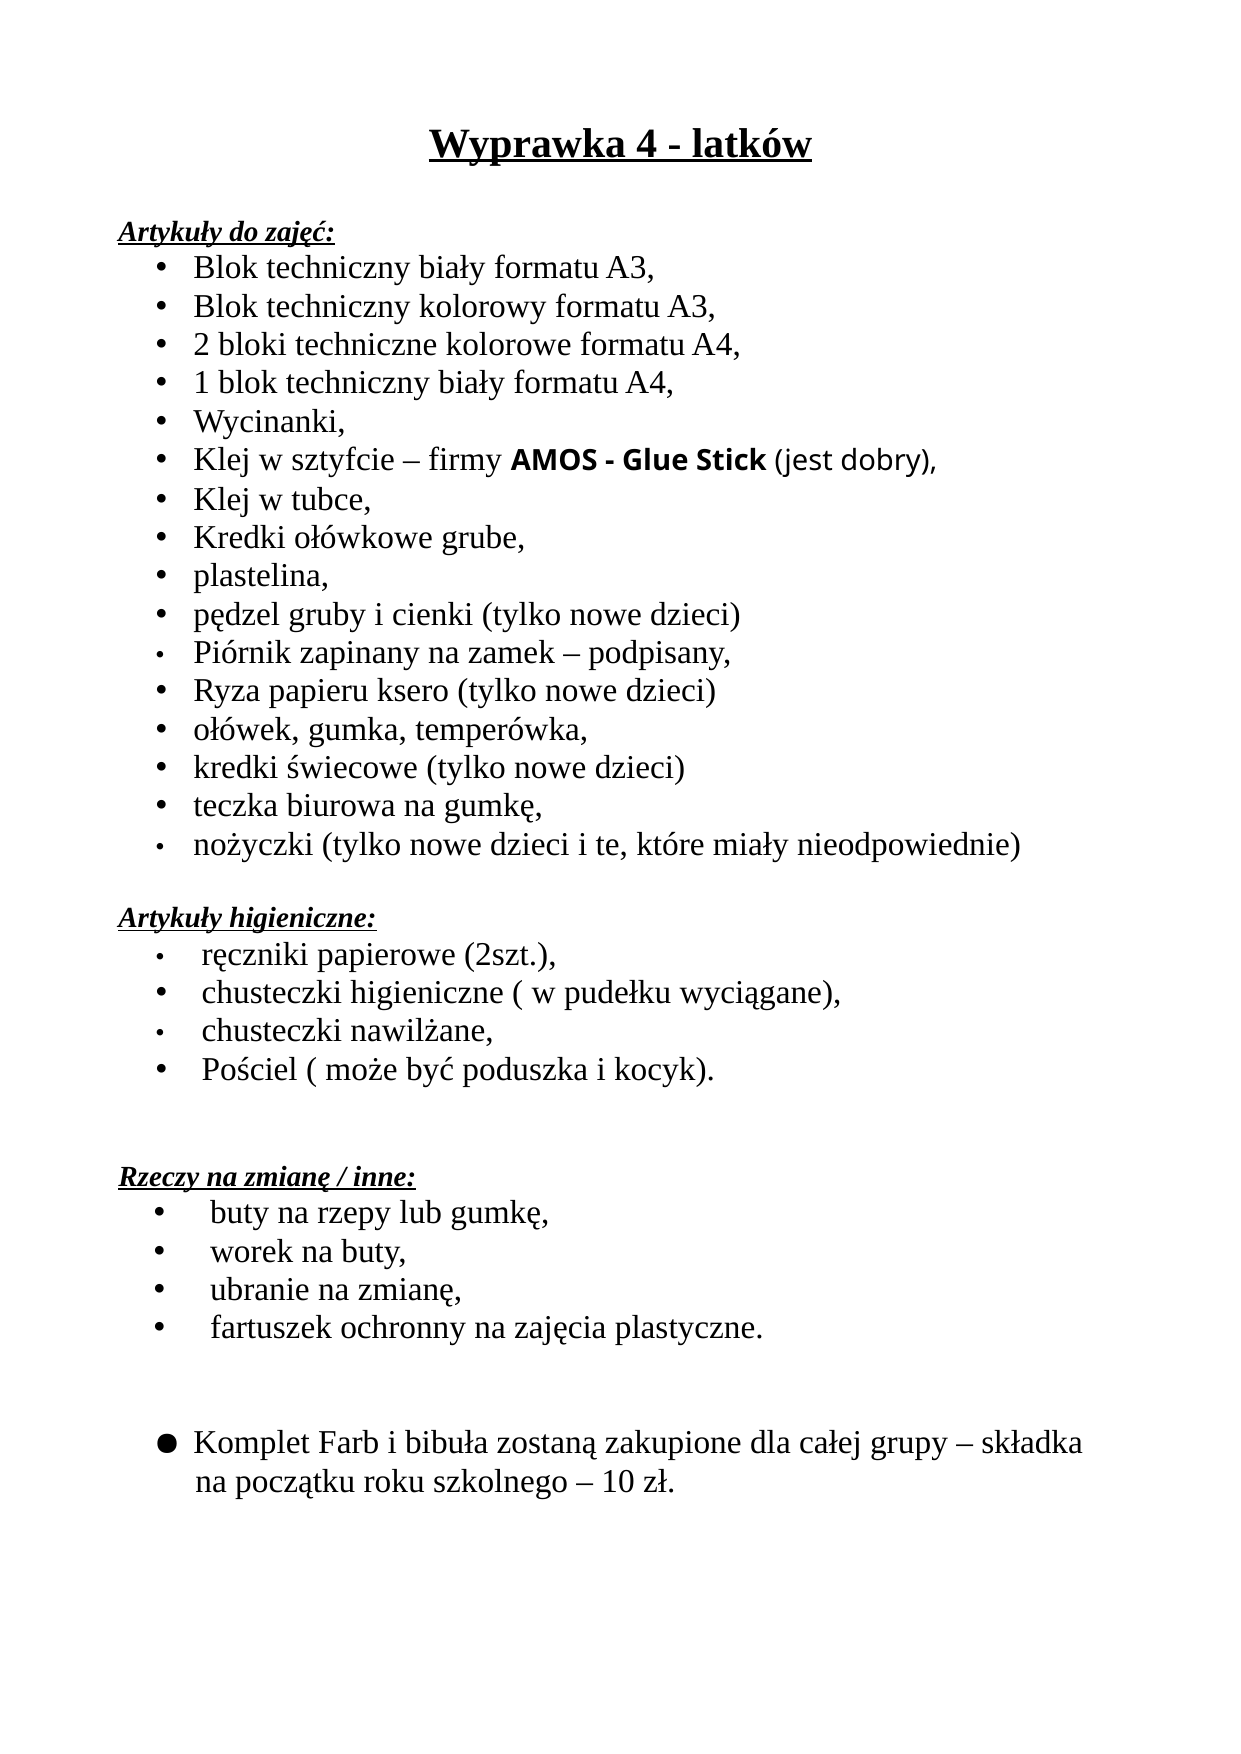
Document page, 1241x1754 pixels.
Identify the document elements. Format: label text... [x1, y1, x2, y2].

text Artykuły do zajęć: [118, 214, 1122, 247]
list ołówek, gumka, temperówka, [156, 709, 1122, 747]
list teczka biurowa na gumkę, [156, 786, 1122, 824]
list 1 blok techniczny biały formatu A4, [156, 362, 1122, 401]
list Kredki ołówkowe grube, [156, 517, 1122, 556]
list ubranie na zmianę, [153, 1269, 1122, 1308]
list na początku roku szkolnego – 10 zł. [153, 1461, 1122, 1499]
list Blok techniczny biały formatu A3, [156, 247, 1122, 286]
list kredki świecowe (tylko nowe dzieci) [156, 747, 1122, 786]
list chusteczki higieniczne ( w pudełku wyciągane), [156, 972, 1122, 1011]
list chusteczki nawilżane, [156, 1011, 1122, 1049]
list Piórnik zapinany na zamek – podpisany, [156, 632, 1122, 671]
list Klej w sztyfcie – firmy AMOS - Glue Stick (jest dobry), [156, 439, 1122, 479]
list Artykuły higieniczne: [118, 901, 1122, 934]
list Komplet Farb i bibuła zostaną zakupione dla całej grupy – składka [153, 1423, 1122, 1461]
list plastelina, [156, 556, 1122, 594]
list worek na buty, [153, 1231, 1122, 1269]
list Ryza papieru ksero (tylko nowe dzieci) [156, 671, 1122, 709]
list pędzel gruby i cienki (tylko nowe dzieci) [156, 594, 1122, 632]
text Wyprawka 4 - latków [118, 118, 1122, 166]
list 2 bloki techniczne kolorowe formatu A4, [156, 324, 1122, 362]
list Blok techniczny kolorowy formatu A3, [156, 286, 1122, 324]
list Klej w tubce, [156, 479, 1122, 517]
list Pościel ( może być poduszka i kocyk). [156, 1049, 1122, 1087]
list ręczniki papierowe (2szt.), [156, 934, 1122, 972]
list nożyczki (tylko nowe dzieci i te, które miały nieodpowiednie) [156, 824, 1122, 862]
list fartuszek ochronny na zajęcia plastyczne. [153, 1308, 1122, 1346]
list Rzeczy na zmianę / inne: [118, 1159, 1122, 1193]
list buty na rzepy lub gumkę, [153, 1193, 1122, 1231]
list Wycinanki, [156, 401, 1122, 439]
